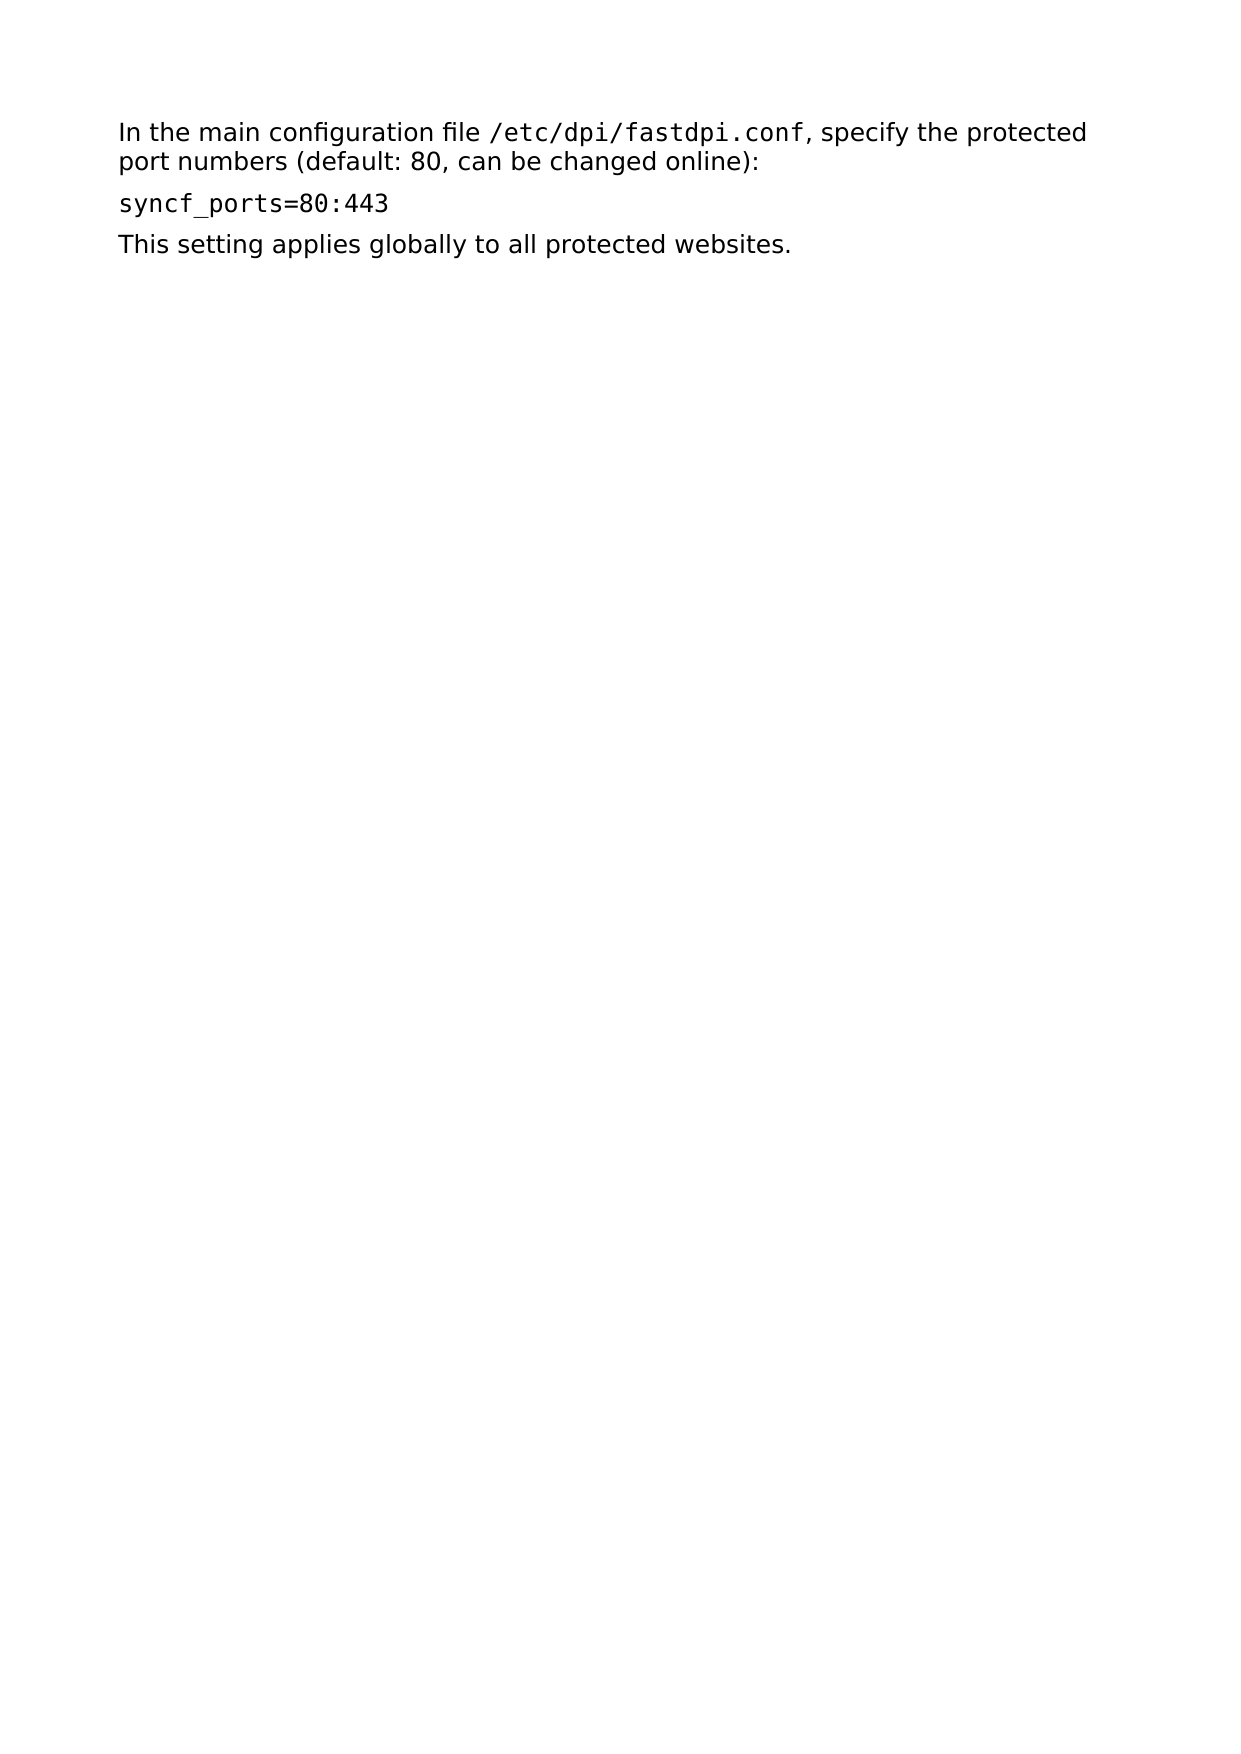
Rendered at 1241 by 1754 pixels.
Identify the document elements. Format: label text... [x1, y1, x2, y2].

text This setting applies globally to all protected websites. [118, 230, 1122, 259]
text syncf_ports=80:443 [118, 189, 1122, 218]
text In the main configuration file /etc/dpi/fastdpi.conf, specify the protected port numbers (default: 80, can be changed online): [118, 118, 1122, 176]
